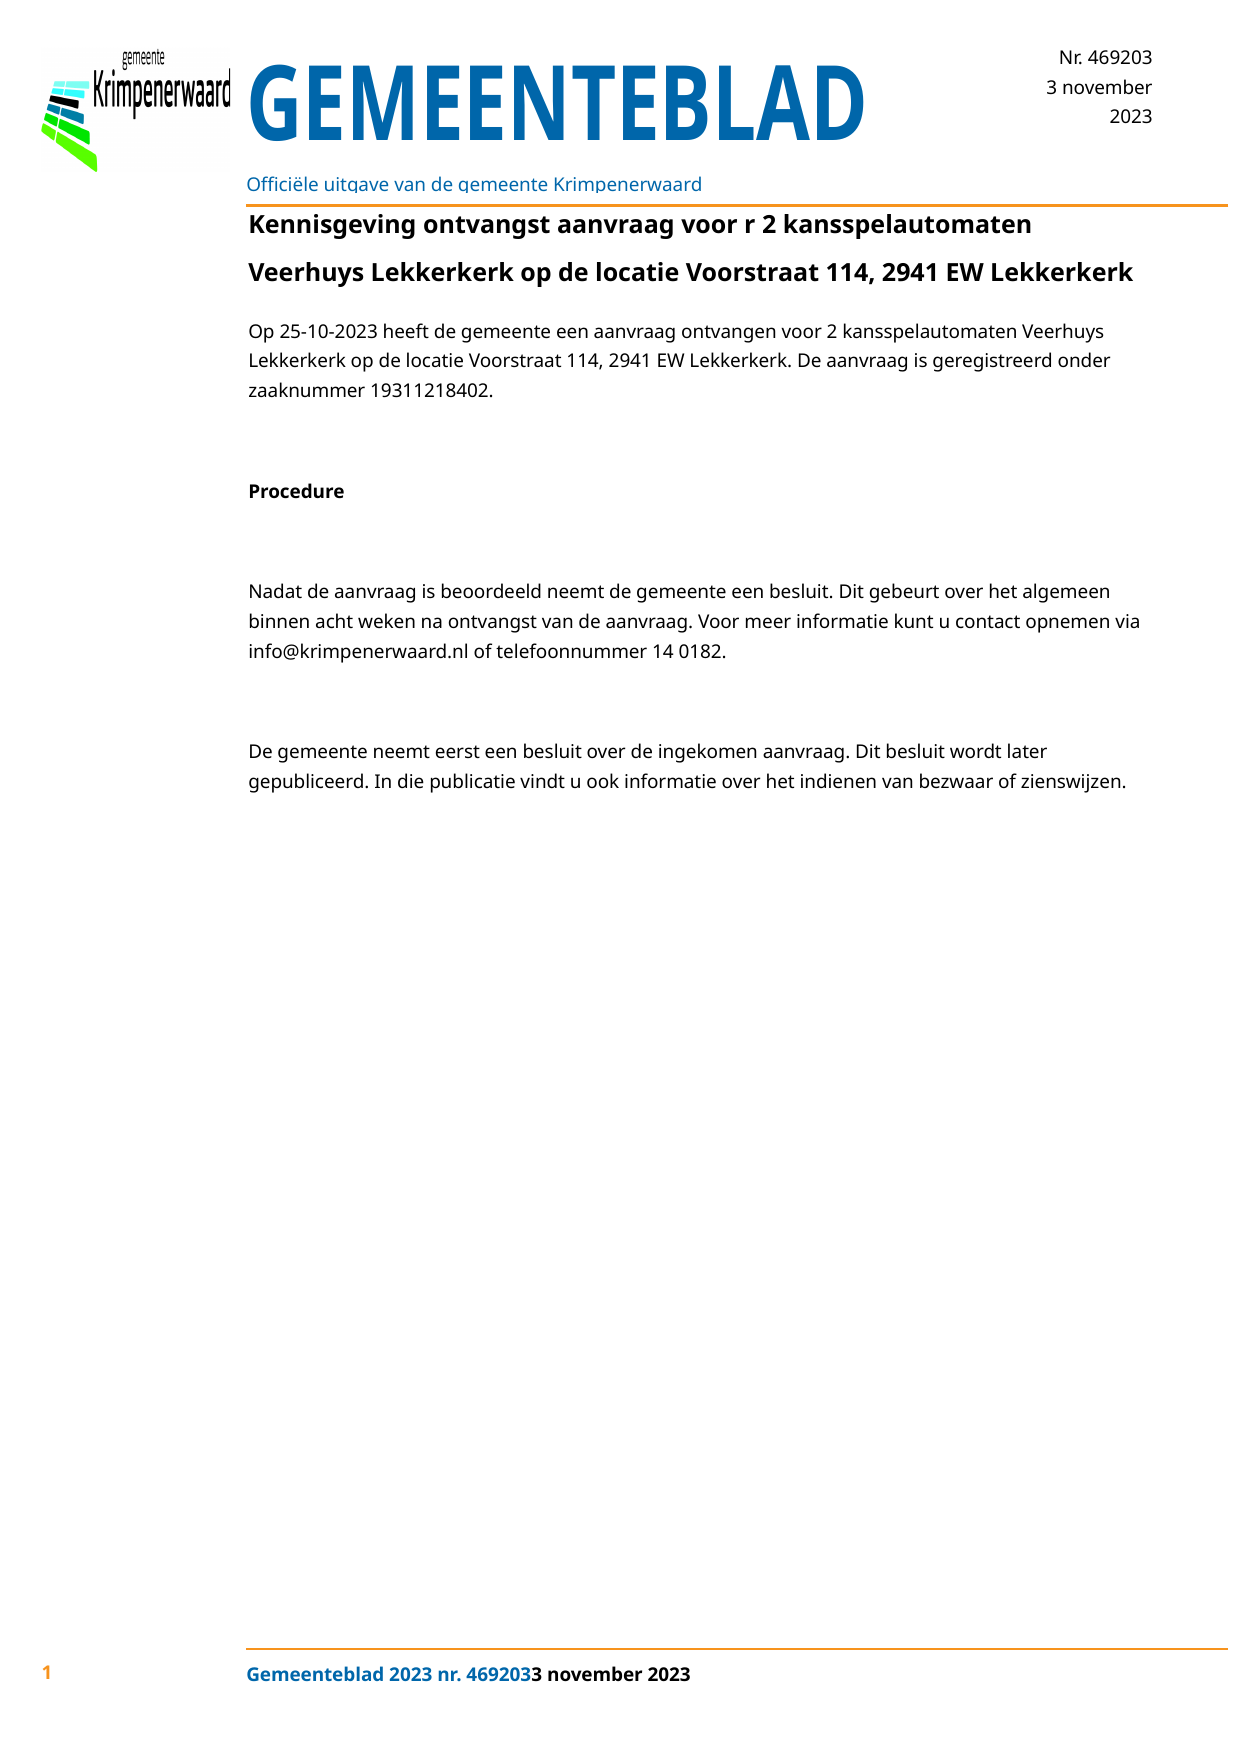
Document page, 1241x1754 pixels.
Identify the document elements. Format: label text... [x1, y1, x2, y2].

picture [41, 47, 231, 172]
text Procedure [248, 478, 1152, 504]
text Op 25-10-2023 heeft de gemeente een aanvraag ontvangen voor 2 kansspelautomaten Veerhuys Lekkerkerk op de locatie Voorstraat 114, 2941 EW Lekkerkerk. De aanvraag is geregistreerd onder zaaknummer 19311218402. [248, 318, 1152, 403]
text Nadat de aanvraag is beoordeeld neemt de gemeente een besluit. Dit gebeurt over het algemeen binnen acht weken na ontvangst van de aanvraag. Voor meer informatie kunt u contact opnemen via info@krimpenerwaard.nl of telefoonnummer 14 0182. [248, 579, 1152, 664]
text Kennisgeving ontvangst aanvraag voor r 2 kansspelautomaten Veerhuys Lekkerkerk op de locatie Voorstraat 114, 2941 EW Lekkerkerk [248, 207, 1152, 288]
text De gemeente neemt eerst een besluit over de ingekomen aanvraag. Dit besluit wordt later gepubliceerd. In die publicatie vindt u ook informatie over het indienen van bezwaar of zienswijzen. [248, 739, 1152, 794]
